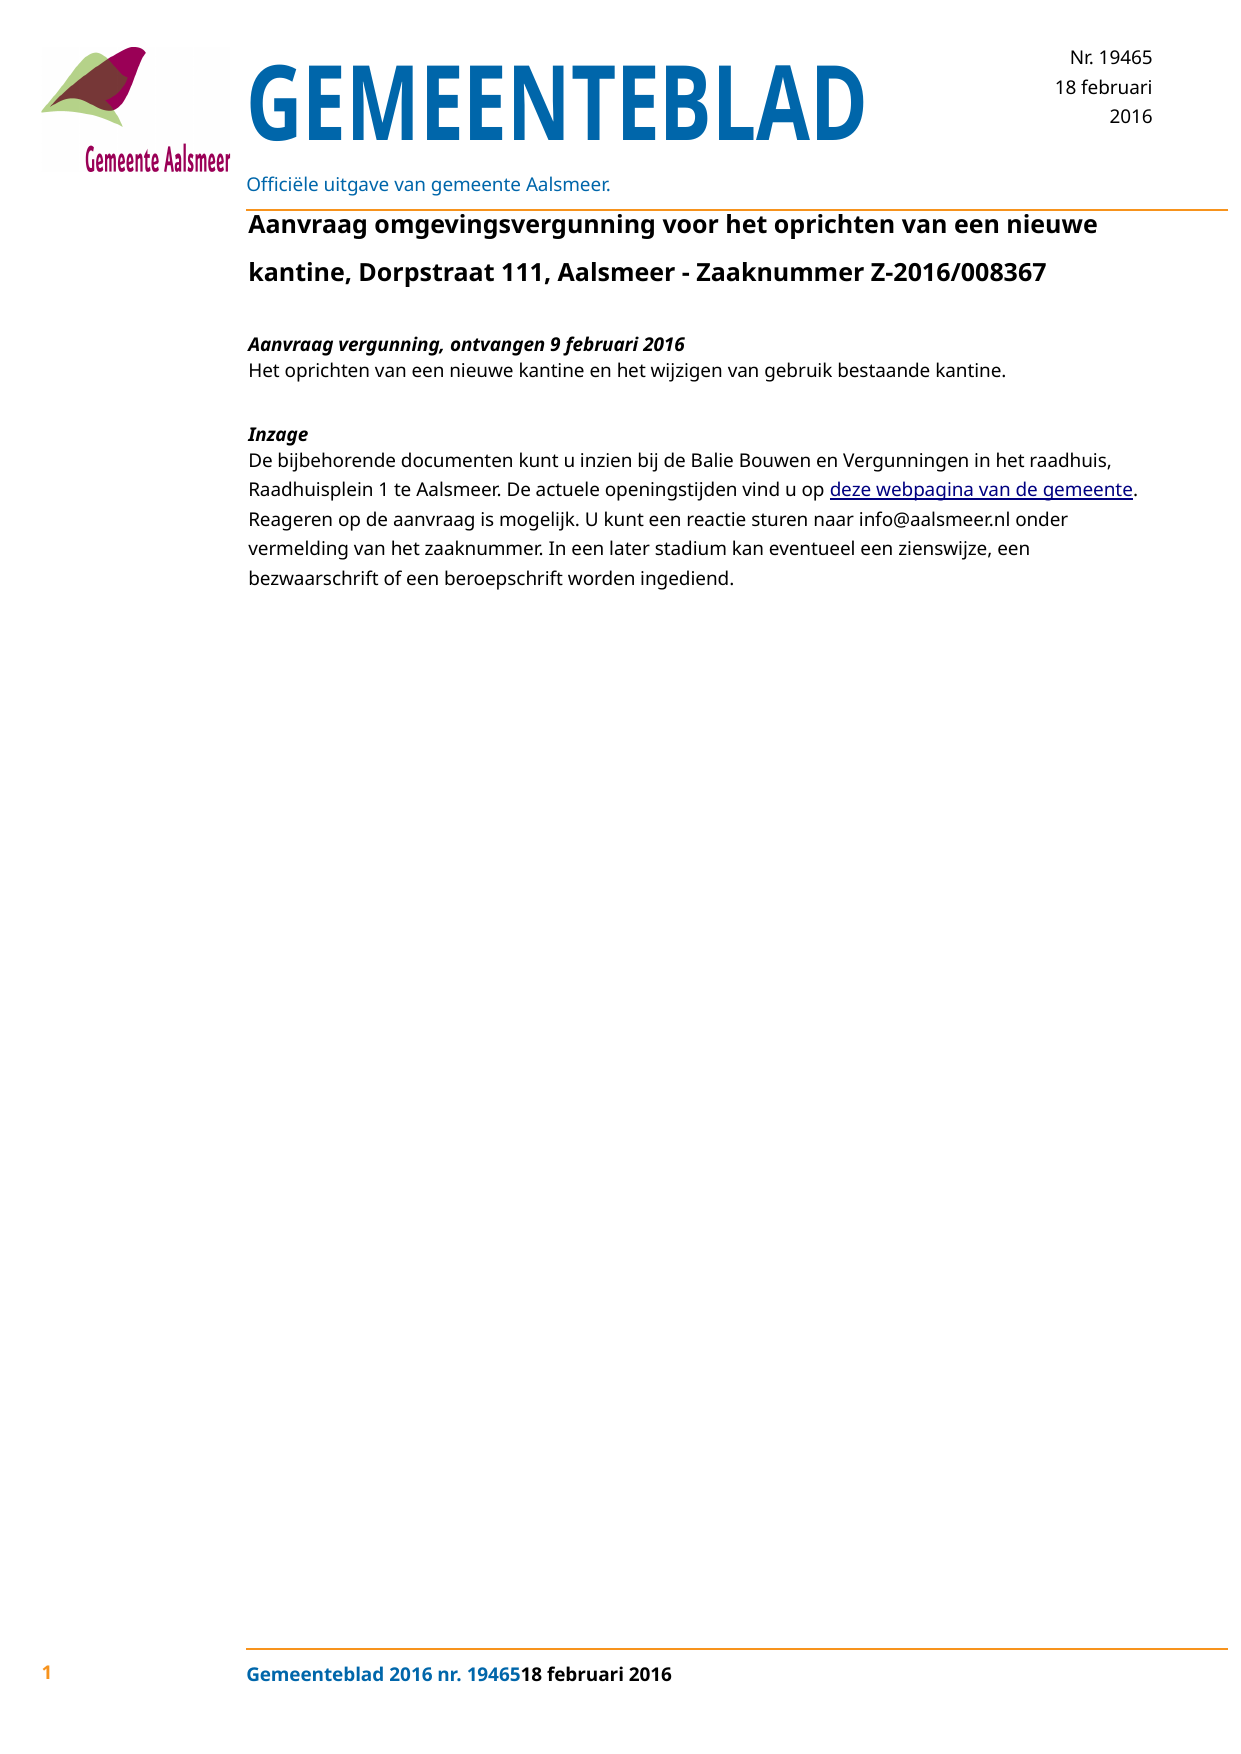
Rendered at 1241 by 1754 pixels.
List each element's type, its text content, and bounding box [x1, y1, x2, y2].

text Aanvraag vergunning, ontvangen 9 februari 2016 [248, 331, 1152, 357]
text Aanvraag omgevingsvergunning voor het oprichten van een nieuwe kantine, Dorpstraat 111, Aalsmeer - Zaaknummer Z-2016/008367 [248, 211, 1152, 288]
picture [41, 47, 231, 172]
text Inzage [248, 421, 1152, 447]
text ​ [248, 616, 1152, 641]
text De bijbehorende documenten kunt u inzien bij de Balie Bouwen en Vergunningen in het raadhuis, Raadhuisplein 1 te Aalsmeer. De actuele openingstijden vind u op deze webpagina van de gemeente. Reageren op de aanvraag is mogelijk. U kunt een reactie sturen naar info@aalsmeer.nl onder vermelding van het zaaknummer. In een later stadium kan eventueel een zienswijze, een bezwaarschrift of een beroepschrift worden ingediend. [248, 447, 1152, 591]
text Het oprichten van een nieuwe kantine en het wijzigen van gebruik bestaande kantine. [248, 357, 1152, 383]
